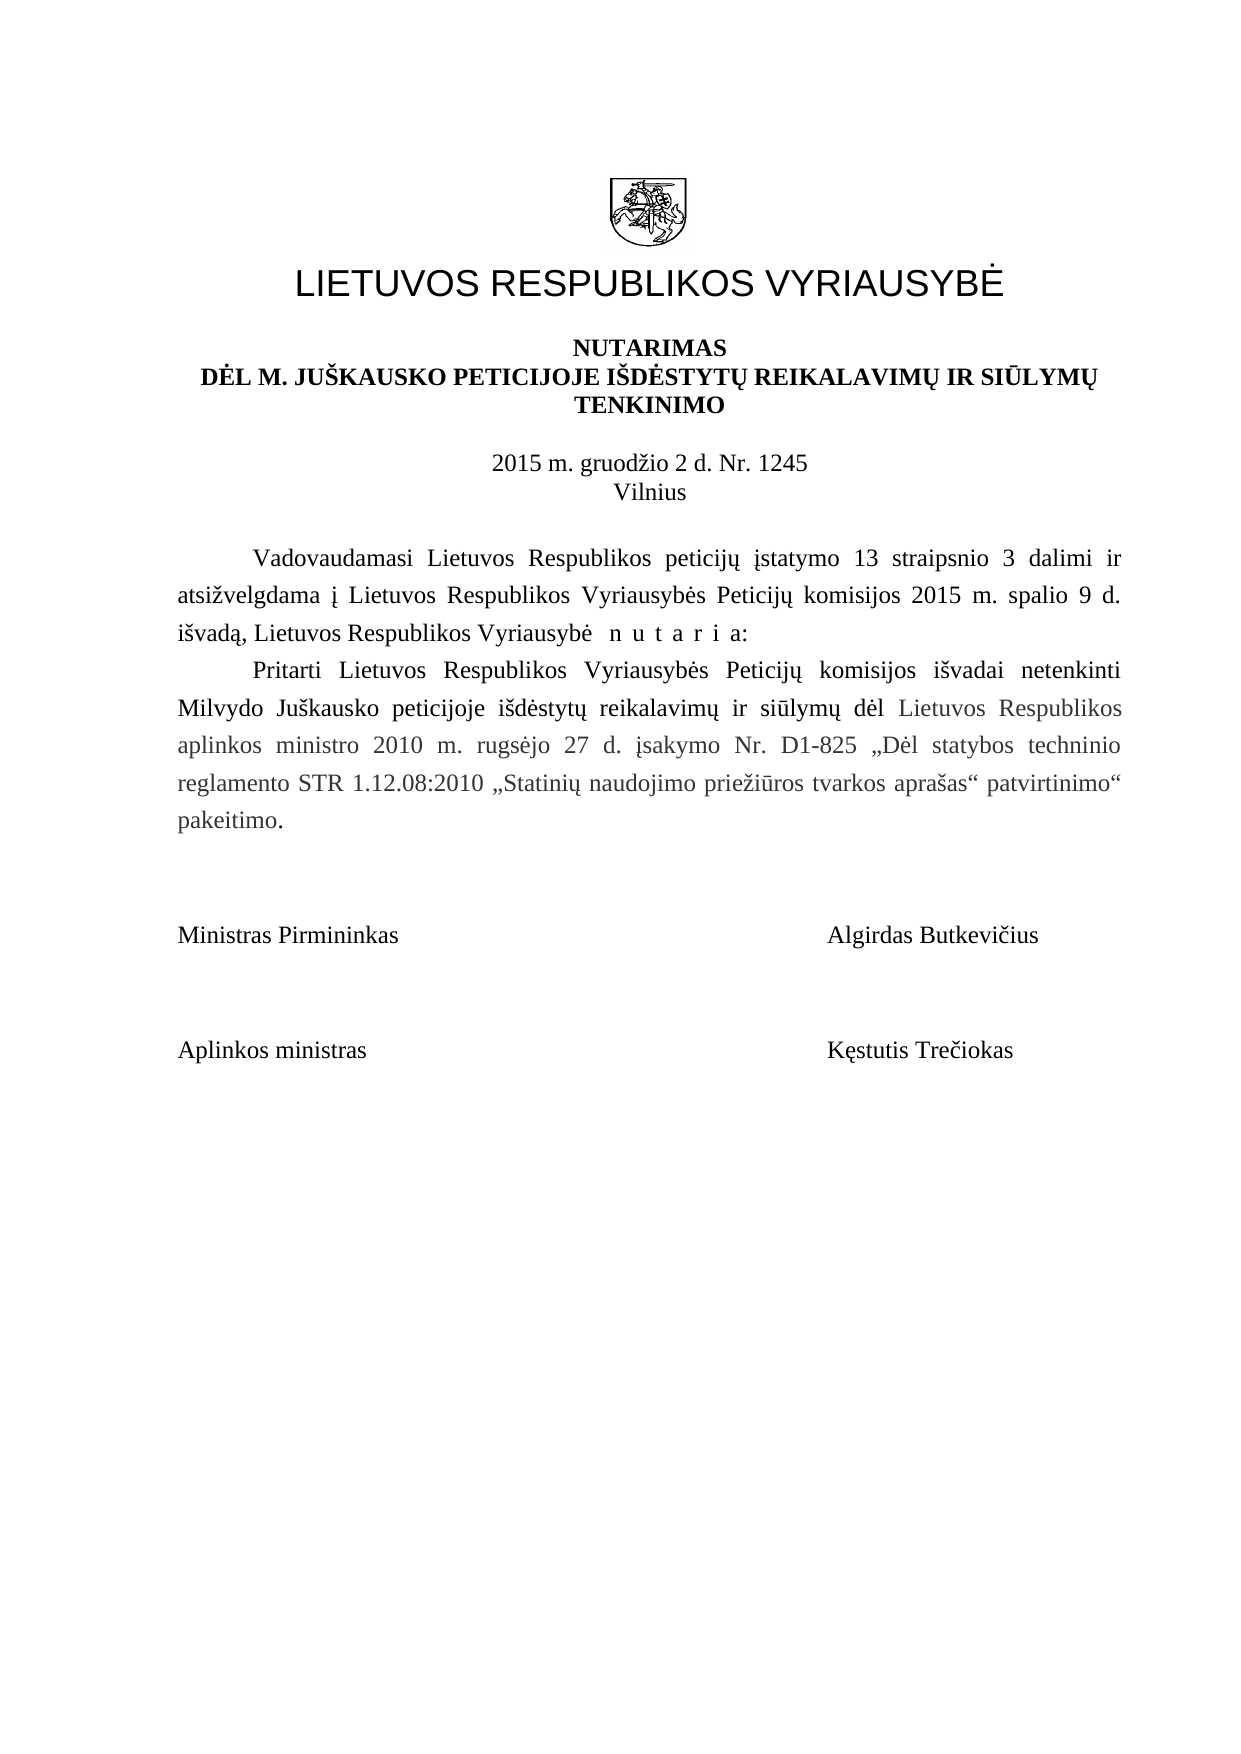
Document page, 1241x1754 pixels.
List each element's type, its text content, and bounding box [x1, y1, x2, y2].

text Lietuvos Respublikos Vyriausybė [177, 261, 1122, 304]
text nutarimas [177, 333, 1122, 362]
text Aplinkos ministras Kęstutis Trečiokas [177, 1035, 1122, 1064]
text Pritarti Lietuvos Respublikos Vyriausybės Peticijų komisijos išvadai netenkinti Milvydo Juškausko peticijoje išdėstytų reikalavimų ir siūlymų dėl Lietuvos Respublikos aplinkos ministro 2010 m. rugsėjo 27 d. įsakymo Nr. D1-825 „Dėl statybos techninio reglamento STR 1.12.08:2010 „Statinių naudojimo priežiūros tvarkos aprašas“ patvirtinimo“ pakeitimo. [177, 647, 1122, 834]
text 2015 m. gruodžio 2 d. Nr. 1245 Vilnius [177, 448, 1122, 505]
text Ministras Pirmininkas Algirdas Butkevičius [177, 920, 1122, 949]
text Vadovaudamasi Lietuvos Respublikos peticijų įstatymo 13 straipsnio 3 dalimi ir atsižvelgdama į Lietuvos Respublikos Vyriausybės Peticijų komisijos 2015 m. spalio 9 d. išvadą, Lietuvos Respublikos Vyriausybė nutaria: [177, 534, 1122, 647]
text Dėl M. JUŠKAUSKO peticijoje išdėstytų reikalavimų ir siūlymų tenkinimo [177, 362, 1122, 419]
